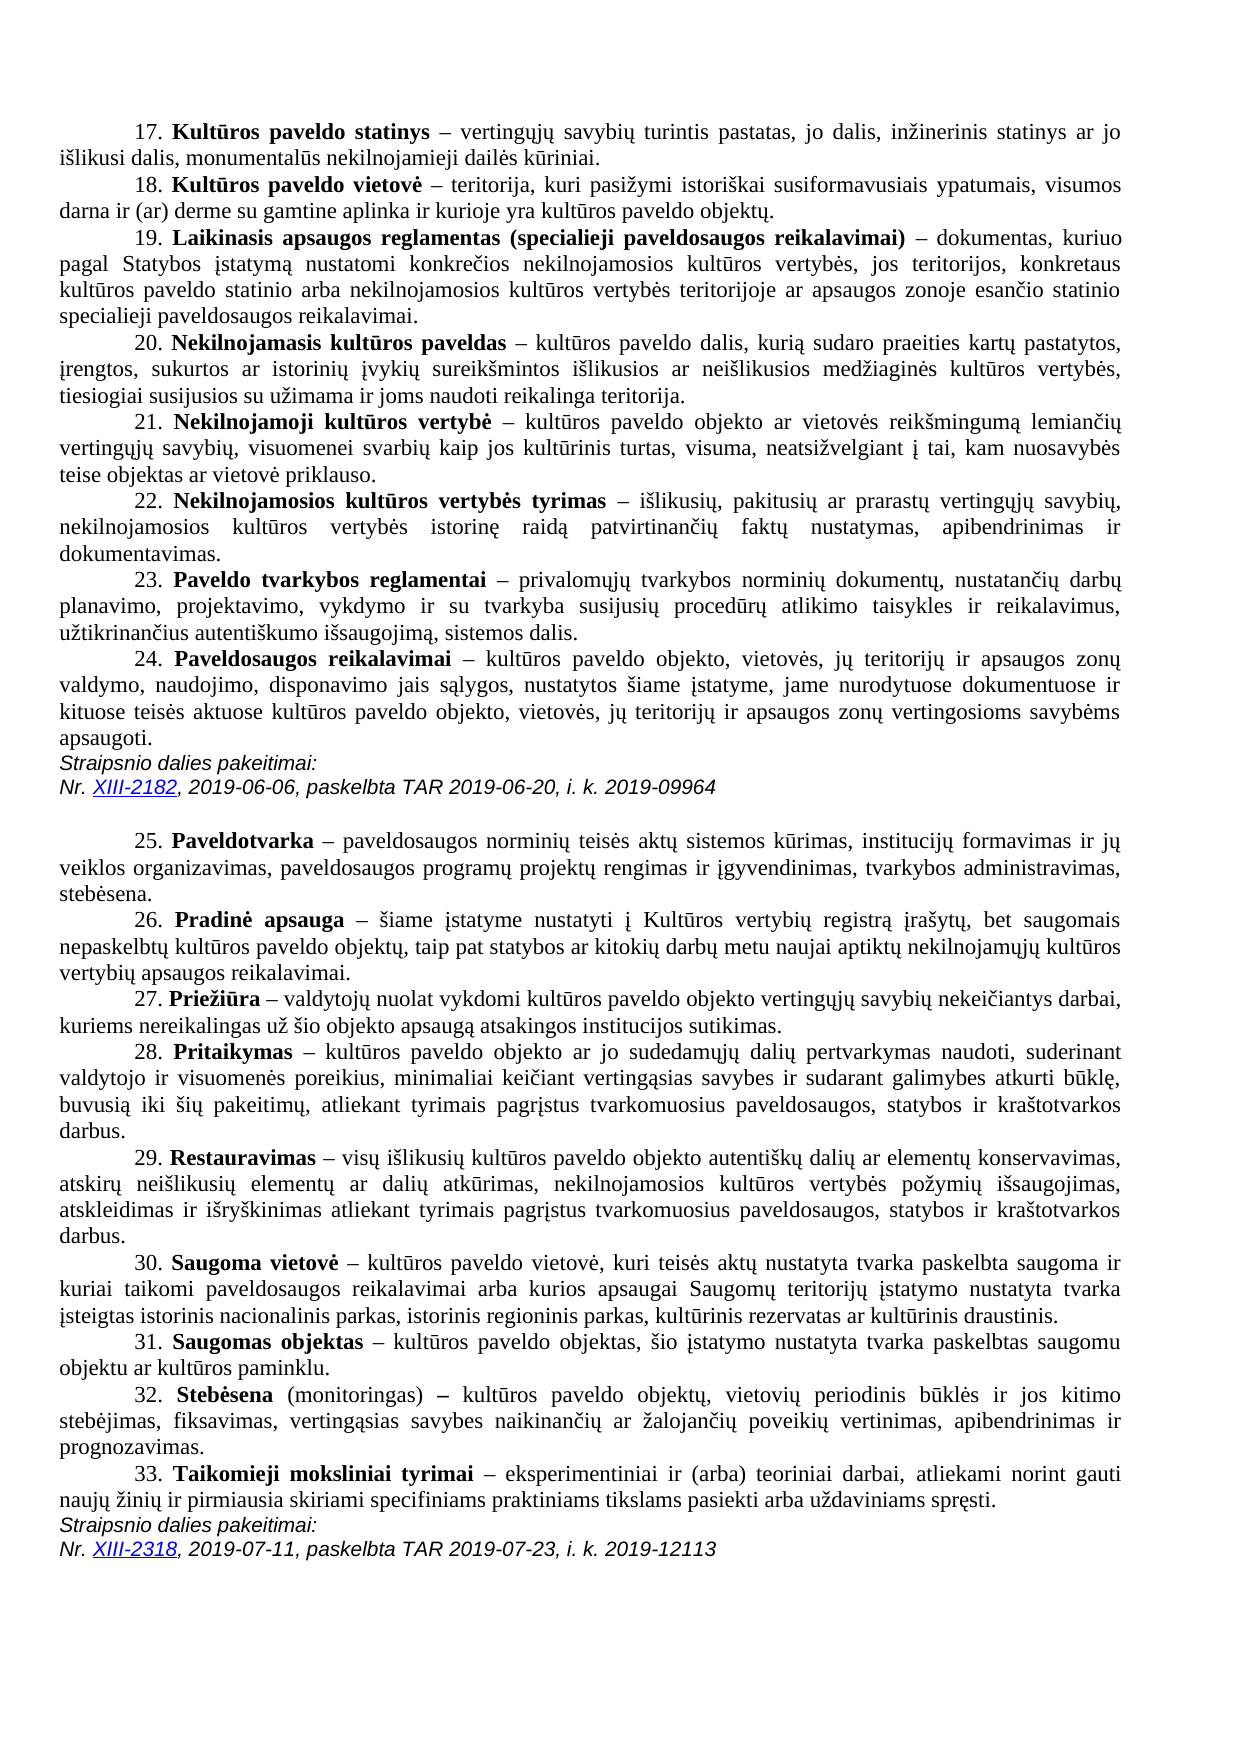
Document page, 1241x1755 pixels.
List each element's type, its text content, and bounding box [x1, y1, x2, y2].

text Nr. XIII-2182, 2019-06-06, paskelbta TAR 2019-06-20, i. k. 2019-09964 [59, 774, 1122, 798]
text Nr. XIII-2318, 2019-07-11, paskelbta TAR 2019-07-23, i. k. 2019-12113 [59, 1536, 1122, 1560]
text 18. Kultūros paveldo vietovė – teritorija, kuri pasižymi istoriškai susiformavusiais ypatumais, visumos darna ir (ar) derme su gamtine aplinka ir kurioje yra kultūros paveldo objektų. [59, 171, 1122, 223]
text 20. Nekilnojamasis kultūros paveldas – kultūros paveldo dalis, kurią sudaro praeities kartų pastatytos, įrengtos, sukurtos ar istorinių įvykių sureikšmintos išlikusios ar neišlikusios medžiaginės kultūros vertybės, tiesiogiai susijusios su užimama ir joms naudoti reikalinga teritorija. [59, 329, 1122, 408]
text 17. Kultūros paveldo statinys – vertingųjų savybių turintis pastatas, jo dalis, inžinerinis statinys ar jo išlikusi dalis, monumentalūs nekilnojamieji dailės kūriniai. [59, 118, 1122, 171]
text Straipsnio dalies pakeitimai: [59, 1512, 1122, 1536]
text 31. Saugomas objektas – kultūros paveldo objektas, šio įstatymo nustatyta tvarka paskelbtas saugomu objektu ar kultūros paminklu. [59, 1328, 1122, 1381]
text 21. Nekilnojamoji kultūros vertybė – kultūros paveldo objekto ar vietovės reikšmingumą lemiančių vertingųjų savybių, visuomenei svarbių kaip jos kultūrinis turtas, visuma, neatsižvelgiant į tai, kam nuosavybės teise objektas ar vietovė priklauso. [59, 408, 1122, 487]
text 26. Pradinė apsauga – šiame įstatyme nustatyti į Kultūros vertybių registrą įrašytų, bet saugomais nepaskelbtų kultūros paveldo objektų, taip pat statybos ar kitokių darbų metu naujai aptiktų nekilnojamųjų kultūros vertybių apsaugos reikalavimai. [59, 906, 1122, 985]
text 33. Taikomieji moksliniai tyrimai – eksperimentiniai ir (arba) teoriniai darbai, atliekami norint gauti naujų žinių ir pirmiausia skiriami specifiniams praktiniams tikslams pasiekti arba uždaviniams spręsti. [59, 1460, 1122, 1512]
text 23. Paveldo tvarkybos reglamentai – privalomųjų tvarkybos norminių dokumentų, nustatančių darbų planavimo, projektavimo, vykdymo ir su tvarkyba susijusių procedūrų atlikimo taisykles ir reikalavimus, užtikrinančius autentiškumo išsaugojimą, sistemos dalis. [59, 566, 1122, 645]
text 29. Restauravimas – visų išlikusių kultūros paveldo objekto autentiškų dalių ar elementų konservavimas, atskirų neišlikusių elementų ar dalių atkūrimas, nekilnojamosios kultūros vertybės požymių išsaugojimas, atskleidimas ir išryškinimas atliekant tyrimais pagrįstus tvarkomuosius paveldosaugos, statybos ir kraštotvarkos darbus. [59, 1143, 1122, 1249]
text 30. Saugoma vietovė – kultūros paveldo vietovė, kuri teisės aktų nustatyta tvarka paskelbta saugoma ir kuriai taikomi paveldosaugos reikalavimai arba kurios apsaugai Saugomų teritorijų įstatymo nustatyta tvarka įsteigtas istorinis nacionalinis parkas, istorinis regioninis parkas, kultūrinis rezervatas ar kultūrinis draustinis. [59, 1249, 1122, 1328]
text 25. Paveldotvarka – paveldosaugos norminių teisės aktų sistemos kūrimas, institucijų formavimas ir jų veiklos organizavimas, paveldosaugos programų projektų rengimas ir įgyvendinimas, tvarkybos administravimas, stebėsena. [59, 827, 1122, 906]
text 28. Pritaikymas – kultūros paveldo objekto ar jo sudedamųjų dalių pertvarkymas naudoti, suderinant valdytojo ir visuomenės poreikius, minimaliai keičiant vertingąsias savybes ir sudarant galimybes atkurti būklę, buvusią iki šių pakeitimų, atliekant tyrimais pagrįstus tvarkomuosius paveldosaugos, statybos ir kraštotvarkos darbus. [59, 1038, 1122, 1143]
text 24. Paveldosaugos reikalavimai – kultūros paveldo objekto, vietovės, jų teritorijų ir apsaugos zonų valdymo, naudojimo, disponavimo jais sąlygos, nustatytos šiame įstatyme, jame nurodytuose dokumentuose ir kituose teisės aktuose kultūros paveldo objekto, vietovės, jų teritorijų ir apsaugos zonų vertingosioms savybėms apsaugoti. [59, 645, 1122, 751]
text 32. Stebėsena (monitoringas) – kultūros paveldo objektų, vietovių periodinis būklės ir jos kitimo stebėjimas, fiksavimas, vertingąsias savybes naikinančių ar žalojančių poveikių vertinimas, apibendrinimas ir prognozavimas. [59, 1381, 1122, 1460]
text 19. Laikinasis apsaugos reglamentas (specialieji paveldosaugos reikalavimai) – dokumentas, kuriuo pagal Statybos įstatymą nustatomi konkrečios nekilnojamosios kultūros vertybės, jos teritorijos, konkretaus kultūros paveldo statinio arba nekilnojamosios kultūros vertybės teritorijoje ar apsaugos zonoje esančio statinio specialieji paveldosaugos reikalavimai. [59, 223, 1122, 329]
text 27. Priežiūra – valdytojų nuolat vykdomi kultūros paveldo objekto vertingųjų savybių nekeičiantys darbai, kuriems nereikalingas už šio objekto apsaugą atsakingos institucijos sutikimas. [59, 985, 1122, 1038]
text 22. Nekilnojamosios kultūros vertybės tyrimas – išlikusių, pakitusių ar prarastų vertingųjų savybių, nekilnojamosios kultūros vertybės istorinę raidą patvirtinančių faktų nustatymas, apibendrinimas ir dokumentavimas. [59, 487, 1122, 566]
text Straipsnio dalies pakeitimai: [59, 751, 1122, 774]
